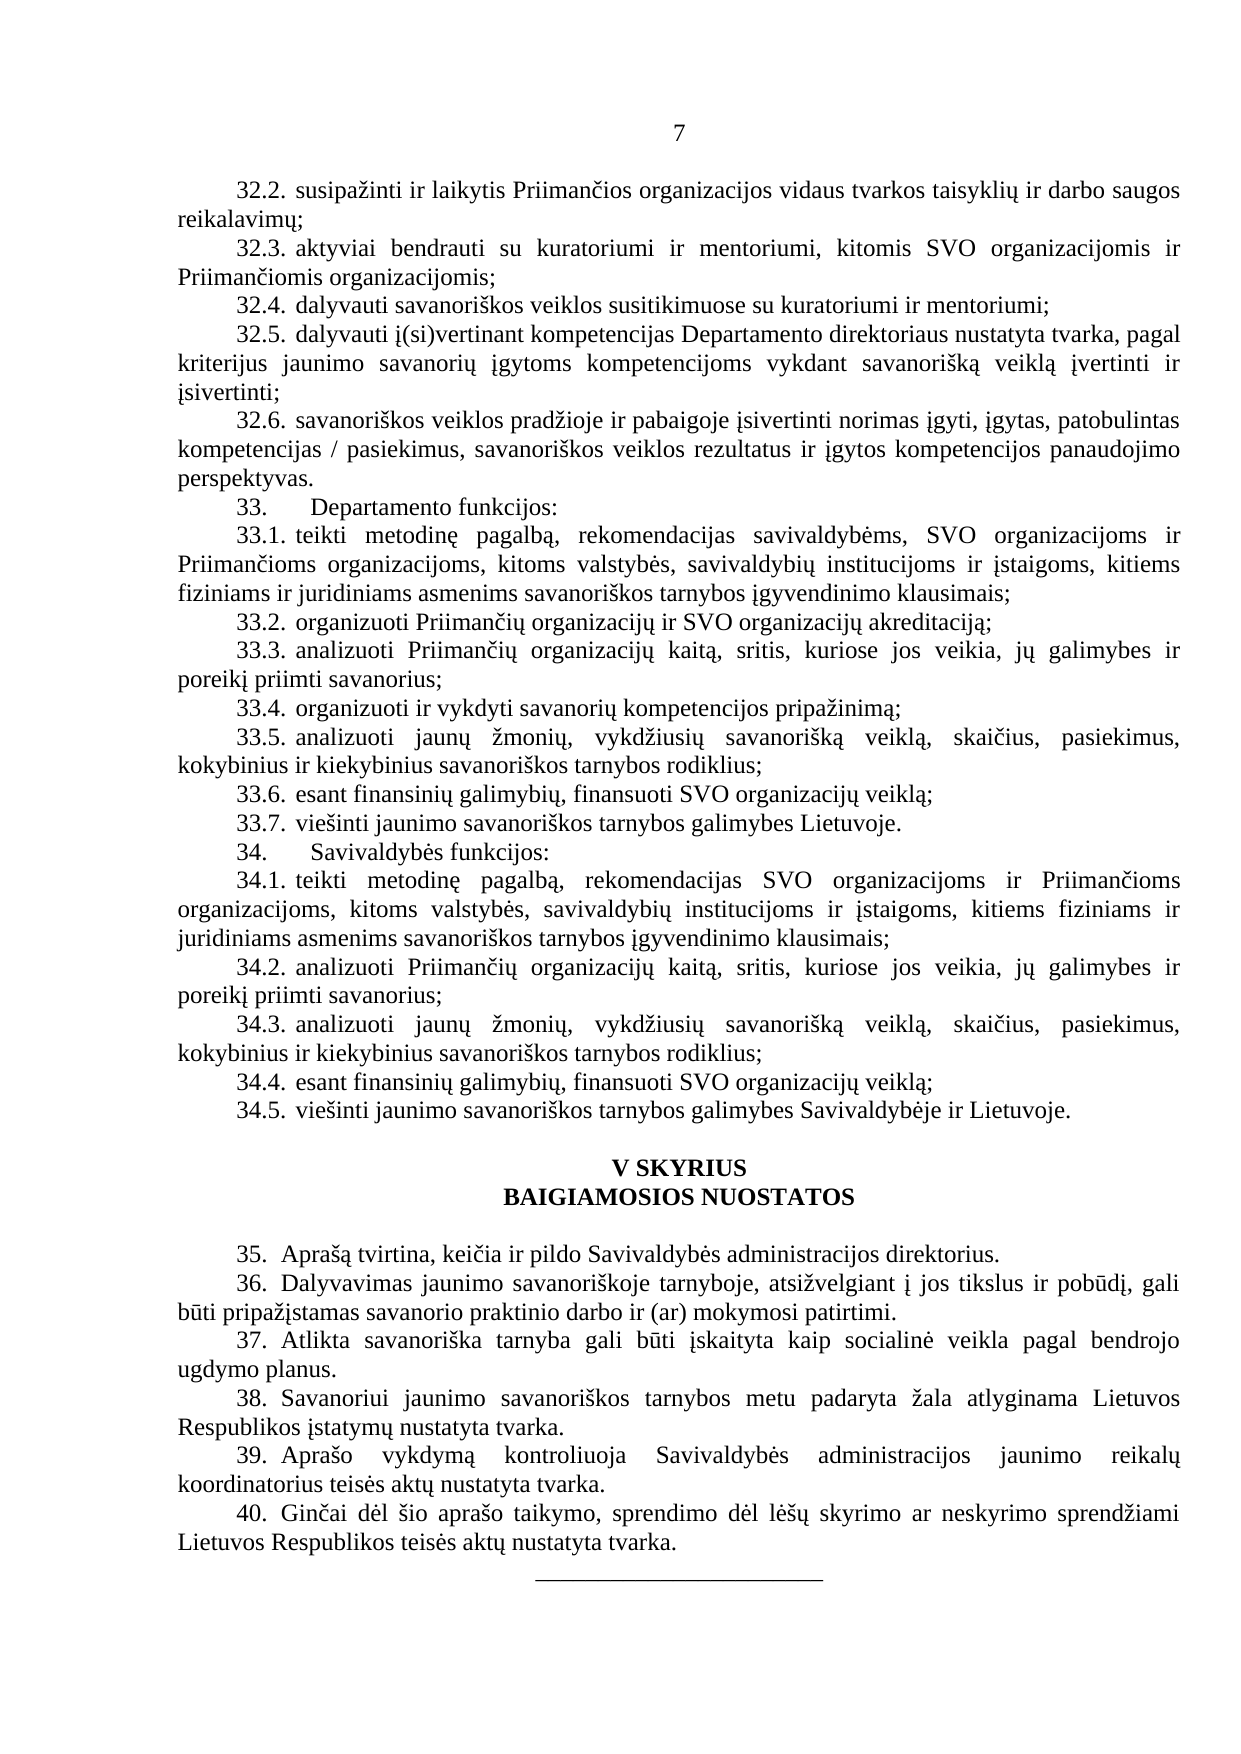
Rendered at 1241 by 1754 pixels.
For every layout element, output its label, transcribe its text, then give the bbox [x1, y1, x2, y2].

text 33.5. analizuoti jaunų žmonių, vykdžiusių savanorišką veiklą, skaičius, pasiekimus, kokybinius ir kiekybinius savanoriškos tarnybos rodiklius; [177, 722, 1181, 779]
text 33.1. teikti metodinę pagalbą, rekomendacijas savivaldybėms, SVO organizacijoms ir Priimančioms organizacijoms, kitoms valstybės, savivaldybių institucijoms ir įstaigoms, kitiems fiziniams ir juridiniams asmenims savanoriškos tarnybos įgyvendinimo klausimais; [177, 521, 1181, 607]
text 34.1. teikti metodinę pagalbą, rekomendacijas SVO organizacijoms ir Priimančioms organizacijoms, kitoms valstybės, savivaldybių institucijoms ir įstaigoms, kitiems fiziniams ir juridiniams asmenims savanoriškos tarnybos įgyvendinimo klausimais; [177, 866, 1181, 952]
text 33.6. esant finansinių galimybių, finansuoti SVO organizacijų veiklą; [177, 779, 1181, 808]
text 34.2. analizuoti Priimančių organizacijų kaitą, sritis, kuriose jos veikia, jų galimybes ir poreikį priimti savanorius; [177, 952, 1181, 1009]
text 32.5. dalyvauti į(si)vertinant kompetencijas Departamento direktoriaus nustatyta tvarka, pagal kriterijus jaunimo savanorių įgytoms kompetencijoms vykdant savanorišką veiklą įvertinti ir įsivertinti; [177, 319, 1181, 406]
text 39. Aprašo vykdymą kontroliuoja Savivaldybės administracijos jaunimo reikalų koordinatorius teisės aktų nustatyta tvarka. [177, 1441, 1181, 1498]
text 34.3. analizuoti jaunų žmonių, vykdžiusių savanorišką veiklą, skaičius, pasiekimus, kokybinius ir kiekybinius savanoriškos tarnybos rodiklius; [177, 1009, 1181, 1067]
text 32.2. susipažinti ir laikytis Priimančios organizacijos vidaus tvarkos taisyklių ir darbo saugos reikalavimų; [177, 176, 1181, 233]
text 40. Ginčai dėl šio aprašo taikymo, sprendimo dėl lėšų skyrimo ar neskyrimo sprendžiami Lietuvos Respublikos teisės aktų nustatyta tvarka. [177, 1498, 1181, 1556]
text 32.3. aktyviai bendrauti su kuratoriumi ir mentoriumi, kitomis SVO organizacijomis ir Priimančiomis organizacijomis; [177, 233, 1181, 291]
text 34.4. esant finansinių galimybių, finansuoti SVO organizacijų veiklą; [177, 1067, 1181, 1096]
text 34.5. viešinti jaunimo savanoriškos tarnybos galimybes Savivaldybėje ir Lietuvoje. [177, 1096, 1181, 1124]
text 35. Aprašą tvirtina, keičia ir pildo Savivaldybės administracijos direktorius. [177, 1239, 1181, 1268]
text 33.7. viešinti jaunimo savanoriškos tarnybos galimybes Lietuvoje. [177, 808, 1181, 837]
text V SKYRIUS [177, 1153, 1181, 1182]
text 32.4. dalyvauti savanoriškos veiklos susitikimuose su kuratoriumi ir mentoriumi; [177, 291, 1181, 319]
text 34. Savivaldybės funkcijos: [177, 837, 1181, 866]
text _______________________ [177, 1556, 1181, 1584]
text BAIGIAMOSIOS NUOSTATOS [177, 1182, 1181, 1211]
text 36. Dalyvavimas jaunimo savanoriškoje tarnyboje, atsižvelgiant į jos tikslus ir pobūdį, gali būti pripažįstamas savanorio praktinio darbo ir (ar) mokymosi patirtimi. [177, 1268, 1181, 1326]
text 33.4. organizuoti ir vykdyti savanorių kompetencijos pripažinimą; [177, 693, 1181, 722]
text 33. Departamento funkcijos: [177, 492, 1181, 521]
text 37. Atlikta savanoriška tarnyba gali būti įskaityta kaip socialinė veikla pagal bendrojo ugdymo planus. [177, 1326, 1181, 1383]
text 33.2. organizuoti Priimančių organizacijų ir SVO organizacijų akreditaciją; [177, 607, 1181, 636]
text 33.3. analizuoti Priimančių organizacijų kaitą, sritis, kuriose jos veikia, jų galimybes ir poreikį priimti savanorius; [177, 636, 1181, 693]
text 32.6. savanoriškos veiklos pradžioje ir pabaigoje įsivertinti norimas įgyti, įgytas, patobulintas kompetencijas / pasiekimus, savanoriškos veiklos rezultatus ir įgytos kompetencijos panaudojimo perspektyvas. [177, 406, 1181, 492]
text 38. Savanoriui jaunimo savanoriškos tarnybos metu padaryta žala atlyginama Lietuvos Respublikos įstatymų nustatyta tvarka. [177, 1383, 1181, 1441]
